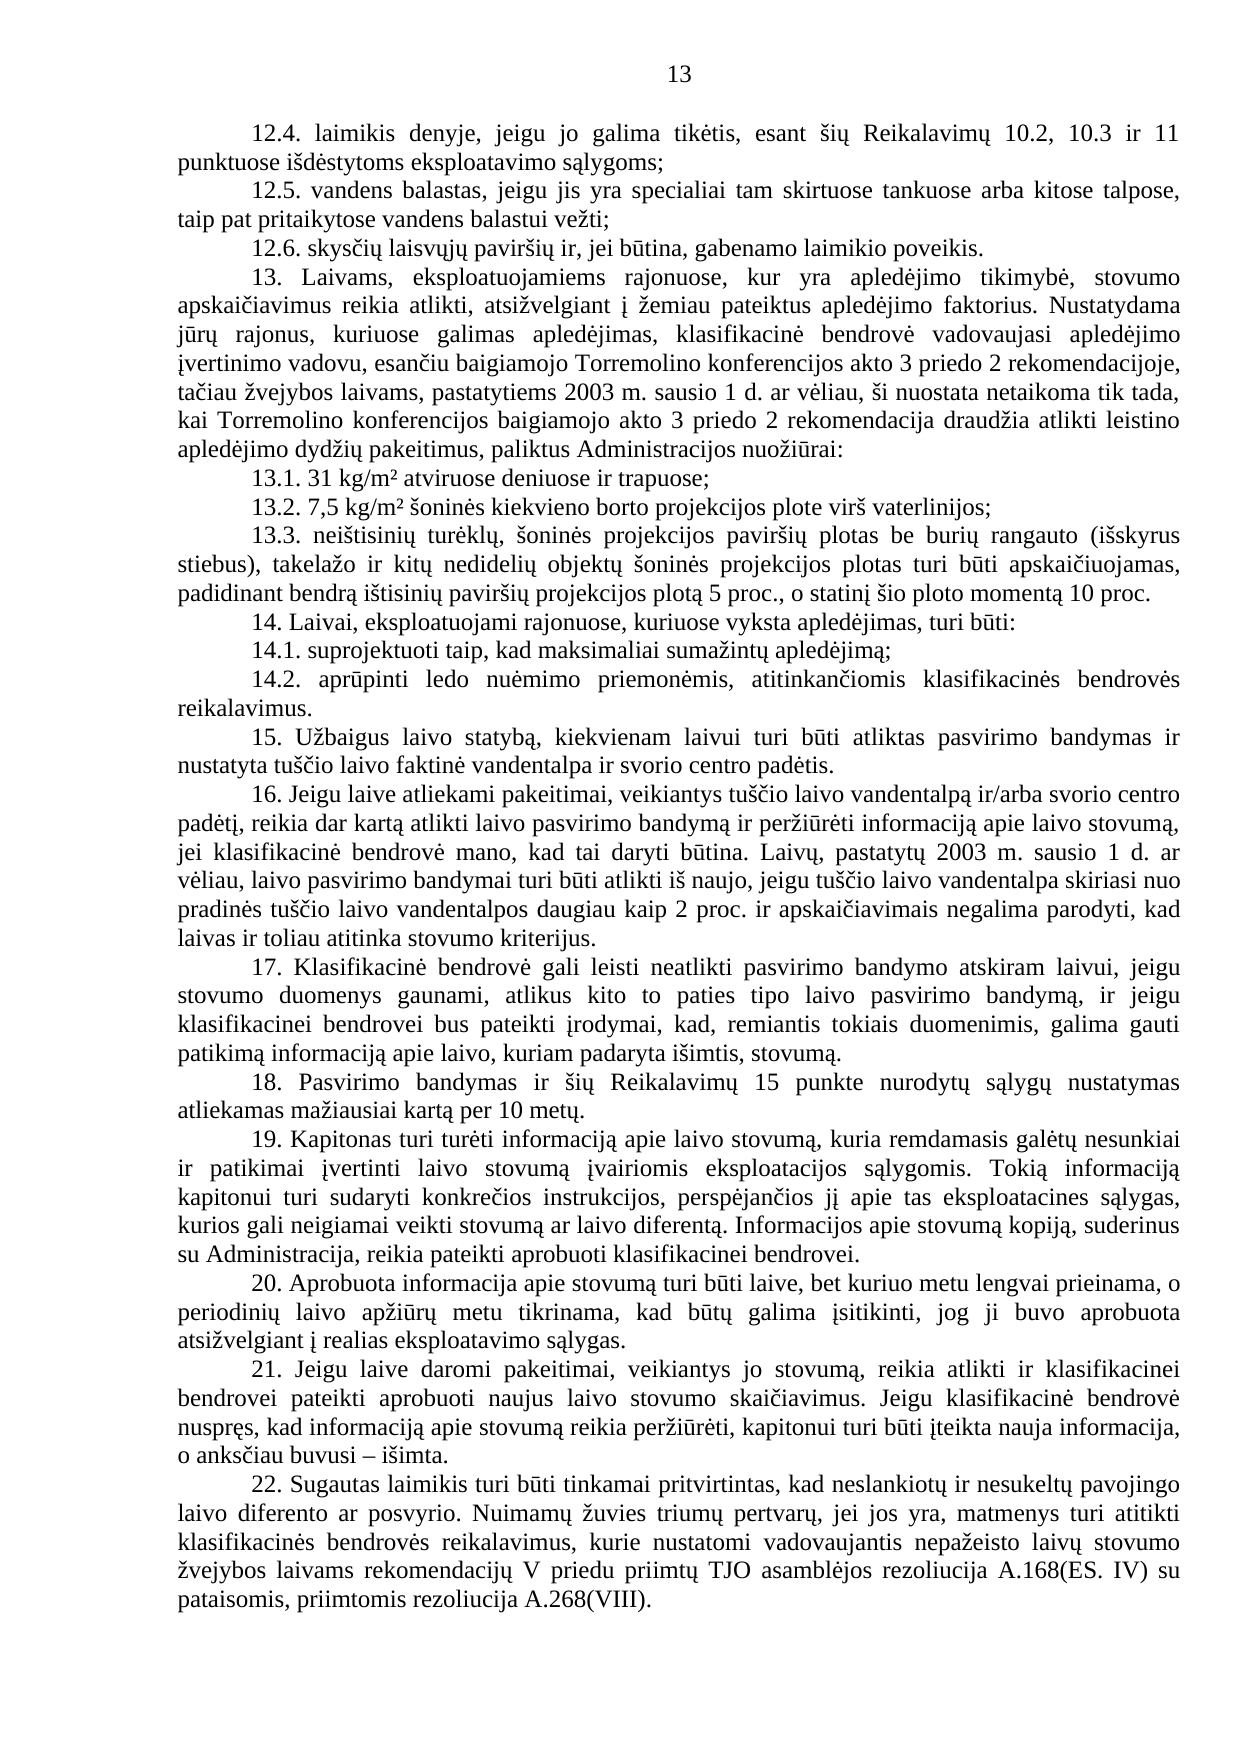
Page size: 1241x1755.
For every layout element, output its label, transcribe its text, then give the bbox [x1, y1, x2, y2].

text 22. Sugautas laimikis turi būti tinkamai pritvirtintas, kad neslankiotų ir nesukeltų pavojingo laivo diferento ar posvyrio. Nuimamų žuvies triumų pertvarų, jei jos yra, matmenys turi atitikti klasifikacinės bendrovės reikalavimus, kurie nustatomi vadovaujantis nepažeisto laivų stovumo žvejybos laivams rekomendacijų V priedu priimtų TJO asamblėjos rezoliucija A.168(ES. IV) su pataisomis, priimtomis rezoliucija A.268(VIII). [177, 1469, 1181, 1613]
text 19. Kapitonas turi turėti informaciją apie laivo stovumą, kuria remdamasis galėtų nesunkiai ir patikimai įvertinti laivo stovumą įvairiomis eksploatacijos sąlygomis. Tokią informaciją kapitonui turi sudaryti konkrečios instrukcijos, perspėjančios jį apie tas eksploatacines sąlygas, kurios gali neigiamai veikti stovumą ar laivo diferentą. Informacijos apie stovumą kopiją, suderinus su Administracija, reikia pateikti aprobuoti klasifikacinei bendrovei. [177, 1124, 1181, 1268]
text 12.4. laimikis denyje, jeigu jo galima tikėtis, esant šių Reikalavimų 10.2, 10.3 ir 11 punktuose išdėstytoms eksploatavimo sąlygoms; [177, 118, 1181, 176]
text 13.2. 7,5 kg/m² šoninės kiekvieno borto projekcijos plote virš vaterlinijos; [177, 492, 1181, 521]
text 13. Laivams, eksploatuojamiems rajonuose, kur yra apledėjimo tikimybė, stovumo apskaičiavimus reikia atlikti, atsižvelgiant į žemiau pateiktus apledėjimo faktorius. Nustatydama jūrų rajonus, kuriuose galimas apledėjimas, klasifikacinė bendrovė vadovaujasi apledėjimo įvertinimo vadovu, esančiu baigiamojo Torremolino konferencijos akto 3 priedo 2 rekomendacijoje, tačiau žvejybos laivams, pastatytiems 2003 m. sausio 1 d. ar vėliau, ši nuostata netaikoma tik tada, kai Torremolino konferencijos baigiamojo akto 3 priedo 2 rekomendacija draudžia atlikti leistino apledėjimo dydžių pakeitimus, paliktus Administracijos nuožiūrai: [177, 262, 1181, 463]
text 20. Aprobuota informacija apie stovumą turi būti laive, bet kuriuo metu lengvai prieinama, o periodinių laivo apžiūrų metu tikrinama, kad būtų galima įsitikinti, jog ji buvo aprobuota atsižvelgiant į realias eksploatavimo sąlygas. [177, 1268, 1181, 1354]
text 21. Jeigu laive daromi pakeitimai, veikiantys jo stovumą, reikia atlikti ir klasifikacinei bendrovei pateikti aprobuoti naujus laivo stovumo skaičiavimus. Jeigu klasifikacinė bendrovė nuspręs, kad informaciją apie stovumą reikia peržiūrėti, kapitonui turi būti įteikta nauja informacija, o anksčiau buvusi – išimta. [177, 1354, 1181, 1469]
text 14.1. suprojektuoti taip, kad maksimaliai sumažintų apledėjimą; [177, 636, 1181, 664]
text 12.6. skysčių laisvųjų paviršių ir, jei būtina, gabenamo laimikio poveikis. [177, 233, 1181, 262]
text 17. Klasifikacinė bendrovė gali leisti neatlikti pasvirimo bandymo atskiram laivui, jeigu stovumo duomenys gaunami, atlikus kito to paties tipo laivo pasvirimo bandymą, ir jeigu klasifikacinei bendrovei bus pateikti įrodymai, kad, remiantis tokiais duomenimis, galima gauti patikimą informaciją apie laivo, kuriam padaryta išimtis, stovumą. [177, 952, 1181, 1067]
text 13.3. neištisinių turėklų, šoninės projekcijos paviršių plotas be burių rangauto (išskyrus stiebus), takelažo ir kitų nedidelių objektų šoninės projekcijos plotas turi būti apskaičiuojamas, padidinant bendrą ištisinių paviršių projekcijos plotą 5 proc., o statinį šio ploto momentą 10 proc. [177, 521, 1181, 607]
text 16. Jeigu laive atliekami pakeitimai, veikiantys tuščio laivo vandentalpą ir/arba svorio centro padėtį, reikia dar kartą atlikti laivo pasvirimo bandymą ir peržiūrėti informaciją apie laivo stovumą, jei klasifikacinė bendrovė mano, kad tai daryti būtina. Laivų, pastatytų 2003 m. sausio 1 d. ar vėliau, laivo pasvirimo bandymai turi būti atlikti iš naujo, jeigu tuščio laivo vandentalpa skiriasi nuo pradinės tuščio laivo vandentalpos daugiau kaip 2 proc. ir apskaičiavimais negalima parodyti, kad laivas ir toliau atitinka stovumo kriterijus. [177, 779, 1181, 952]
text 14.2. aprūpinti ledo nuėmimo priemonėmis, atitinkančiomis klasifikacinės bendrovės reikalavimus. [177, 664, 1181, 722]
text 18. Pasvirimo bandymas ir šių Reikalavimų 15 punkte nurodytų sąlygų nustatymas atliekamas mažiausiai kartą per 10 metų. [177, 1067, 1181, 1124]
text 15. Užbaigus laivo statybą, kiekvienam laivui turi būti atliktas pasvirimo bandymas ir nustatyta tuščio laivo faktinė vandentalpa ir svorio centro padėtis. [177, 722, 1181, 779]
text 12.5. vandens balastas, jeigu jis yra specialiai tam skirtuose tankuose arba kitose talpose, taip pat pritaikytose vandens balastui vežti; [177, 176, 1181, 233]
text 13.1. 31 kg/m² atviruose deniuose ir trapuose; [177, 463, 1181, 492]
text 14. Laivai, eksploatuojami rajonuose, kuriuose vyksta apledėjimas, turi būti: [177, 607, 1181, 636]
